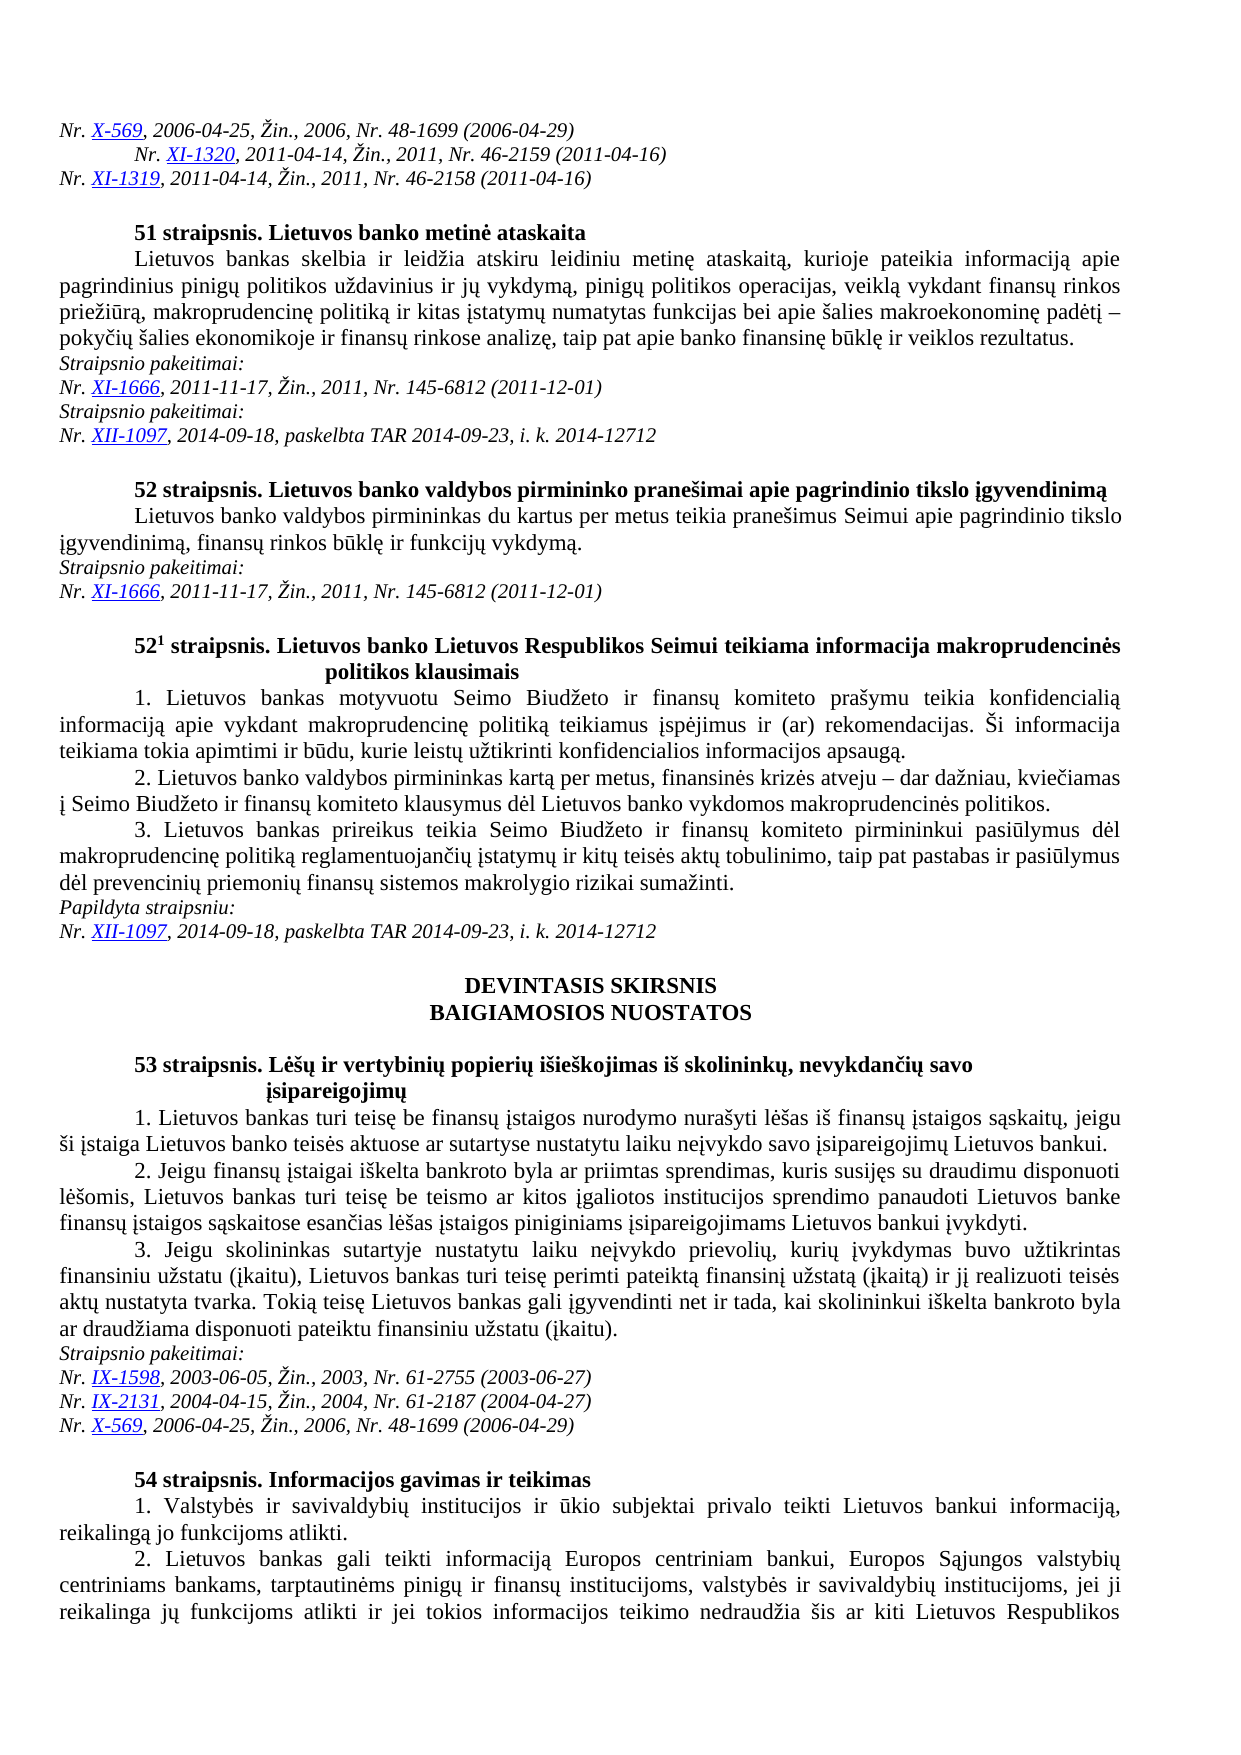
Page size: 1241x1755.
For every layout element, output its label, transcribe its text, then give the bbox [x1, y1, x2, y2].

text įsipareigojimų [266, 1078, 1122, 1104]
text Straipsnio pakeitimai: [59, 555, 1122, 579]
text Nr. XII-1097, 2014-09-18, paskelbta TAR 2014-09-23, i. k. 2014-12712 [59, 423, 1122, 447]
text Nr. IX-1598, 2003-06-05, Žin., 2003, Nr. 61-2755 (2003-06-27) [59, 1365, 1122, 1389]
text Straipsnio pakeitimai: [59, 399, 1122, 423]
text Lietuvos bankas skelbia ir leidžia atskiru leidiniu metinę ataskaitą, kurioje pateikia informaciją apie pagrindinius pinigų politikos uždavinius ir jų vykdymą, pinigų politikos operacijas, veiklą vykdant finansų rinkos priežiūrą, makroprudencinę politiką ir kitas įstatymų numatytas funkcijas bei apie šalies makroekonominę padėtį – pokyčių šalies ekonomikoje ir finansų rinkose analizę, taip pat apie banko finansinę būklę ir veiklos rezultatus. [59, 245, 1122, 351]
text Nr. XI-1319, 2011-04-14, Žin., 2011, Nr. 46-2158 (2011-04-16) [59, 166, 1122, 190]
text 2. Lietuvos bankas gali teikti informaciją Europos centriniam bankui, Europos Sąjungos valstybių centriniams bankams, tarptautinėms pinigų ir finansų institucijoms, valstybės ir savivaldybių institucijoms, jei ji reikalinga jų funkcijoms atlikti ir jei tokios informacijos teikimo nedraudžia šis ar kiti Lietuvos Respublikos [59, 1545, 1122, 1624]
text Nr. X-569, 2006-04-25, Žin., 2006, Nr. 48-1699 (2006-04-29) [59, 118, 1122, 142]
text Nr. XI-1666, 2011-11-17, Žin., 2011, Nr. 145-6812 (2011-12-01) [59, 579, 1122, 603]
text 54 straipsnis. Informacijos gavimas ir teikimas [59, 1466, 1122, 1492]
text Nr. XI-1320, 2011-04-14, Žin., 2011, Nr. 46-2159 (2011-04-16) [59, 142, 1122, 166]
text 1. Lietuvos bankas turi teisę be finansų įstaigos nurodymo nurašyti lėšas iš finansų įstaigos sąskaitų, jeigu ši įstaiga Lietuvos banko teisės aktuose ar sutartyse nustatytu laiku neįvykdo savo įsipareigojimų Lietuvos bankui. [59, 1104, 1122, 1157]
text BAIGIAMOSIOS NUOSTATOS [59, 998, 1122, 1025]
text 3. Lietuvos bankas prireikus teikia Seimo Biudžeto ir finansų komiteto pirmininkui pasiūlymus dėl makroprudencinę politiką reglamentuojančių įstatymų ir kitų teisės aktų tobulinimo, taip pat pastabas ir pasiūlymus dėl prevencinių priemonių finansų sistemos makrolygio rizikai sumažinti. [59, 816, 1122, 895]
text 2. Jeigu finansų įstaigai iškelta bankroto byla ar priimtas sprendimas, kuris susijęs su draudimu disponuoti lėšomis, Lietuvos bankas turi teisę be teismo ar kitos įgaliotos institucijos sprendimo panaudoti Lietuvos banke finansų įstaigos sąskaitose esančias lėšas įstaigos piniginiams įsipareigojimams Lietuvos bankui įvykdyti. [59, 1157, 1122, 1236]
text 51 straipsnis. Lietuvos banko metinė ataskaita [59, 219, 1122, 245]
text Straipsnio pakeitimai: [59, 1341, 1122, 1365]
text 521 straipsnis. Lietuvos banko Lietuvos Respublikos Seimui teikiama informacija makroprudencinės politikos klausimais [134, 632, 1122, 684]
text Papildyta straipsniu: [59, 895, 1122, 919]
text Nr. IX-2131, 2004-04-15, Žin., 2004, Nr. 61-2187 (2004-04-27) [59, 1389, 1122, 1413]
text 1. Valstybės ir savivaldybių institucijos ir ūkio subjektai privalo teikti Lietuvos bankui informaciją, reikalingą jo funkcijoms atlikti. [59, 1492, 1122, 1545]
text Nr. XII-1097, 2014-09-18, paskelbta TAR 2014-09-23, i. k. 2014-12712 [59, 919, 1122, 943]
text 2. Lietuvos banko valdybos pirmininkas kartą per metus, finansinės krizės atveju – dar dažniau, kviečiamas į Seimo Biudžeto ir finansų komiteto klausymus dėl Lietuvos banko vykdomos makroprudencinės politikos. [59, 763, 1122, 816]
text 1. Lietuvos bankas motyvuotu Seimo Biudžeto ir finansų komiteto prašymu teikia konfidencialią informaciją apie vykdant makroprudencinę politiką teikiamus įspėjimus ir (ar) rekomendacijas. Ši informacija teikiama tokia apimtimi ir būdu, kurie leistų užtikrinti konfidencialios informacijos apsaugą. [59, 684, 1122, 763]
text Nr. XI-1666, 2011-11-17, Žin., 2011, Nr. 145-6812 (2011-12-01) [59, 375, 1122, 399]
text Lietuvos banko valdybos pirmininkas du kartus per metus teikia pranešimus Seimui apie pagrindinio tikslo įgyvendinimą, finansų rinkos būklę ir funkcijų vykdymą. [59, 502, 1122, 555]
text 53 straipsnis. Lėšų ir vertybinių popierių išieškojimas iš skolininkų, nevykdančių savo [134, 1051, 1122, 1078]
text 3. Jeigu skolininkas sutartyje nustatytu laiku neįvykdo prievolių, kurių įvykdymas buvo užtikrintas finansiniu užstatu (įkaitu), Lietuvos bankas turi teisę perimti pateiktą finansinį užstatą (įkaitą) ir jį realizuoti teisės aktų nustatyta tvarka. Tokią teisę Lietuvos bankas gali įgyvendinti net ir tada, kai skolininkui iškelta bankroto byla ar draudžiama disponuoti pateiktu finansiniu užstatu (įkaitu). [59, 1236, 1122, 1341]
text 52 straipsnis. Lietuvos banko valdybos pirmininko pranešimai apie pagrindinio tikslo įgyvendinimą [134, 476, 1122, 502]
text Nr. X-569, 2006-04-25, Žin., 2006, Nr. 48-1699 (2006-04-29) [59, 1413, 1122, 1437]
text DEVINTASIS SKIRSNIS [59, 972, 1122, 998]
text Straipsnio pakeitimai: [59, 351, 1122, 375]
